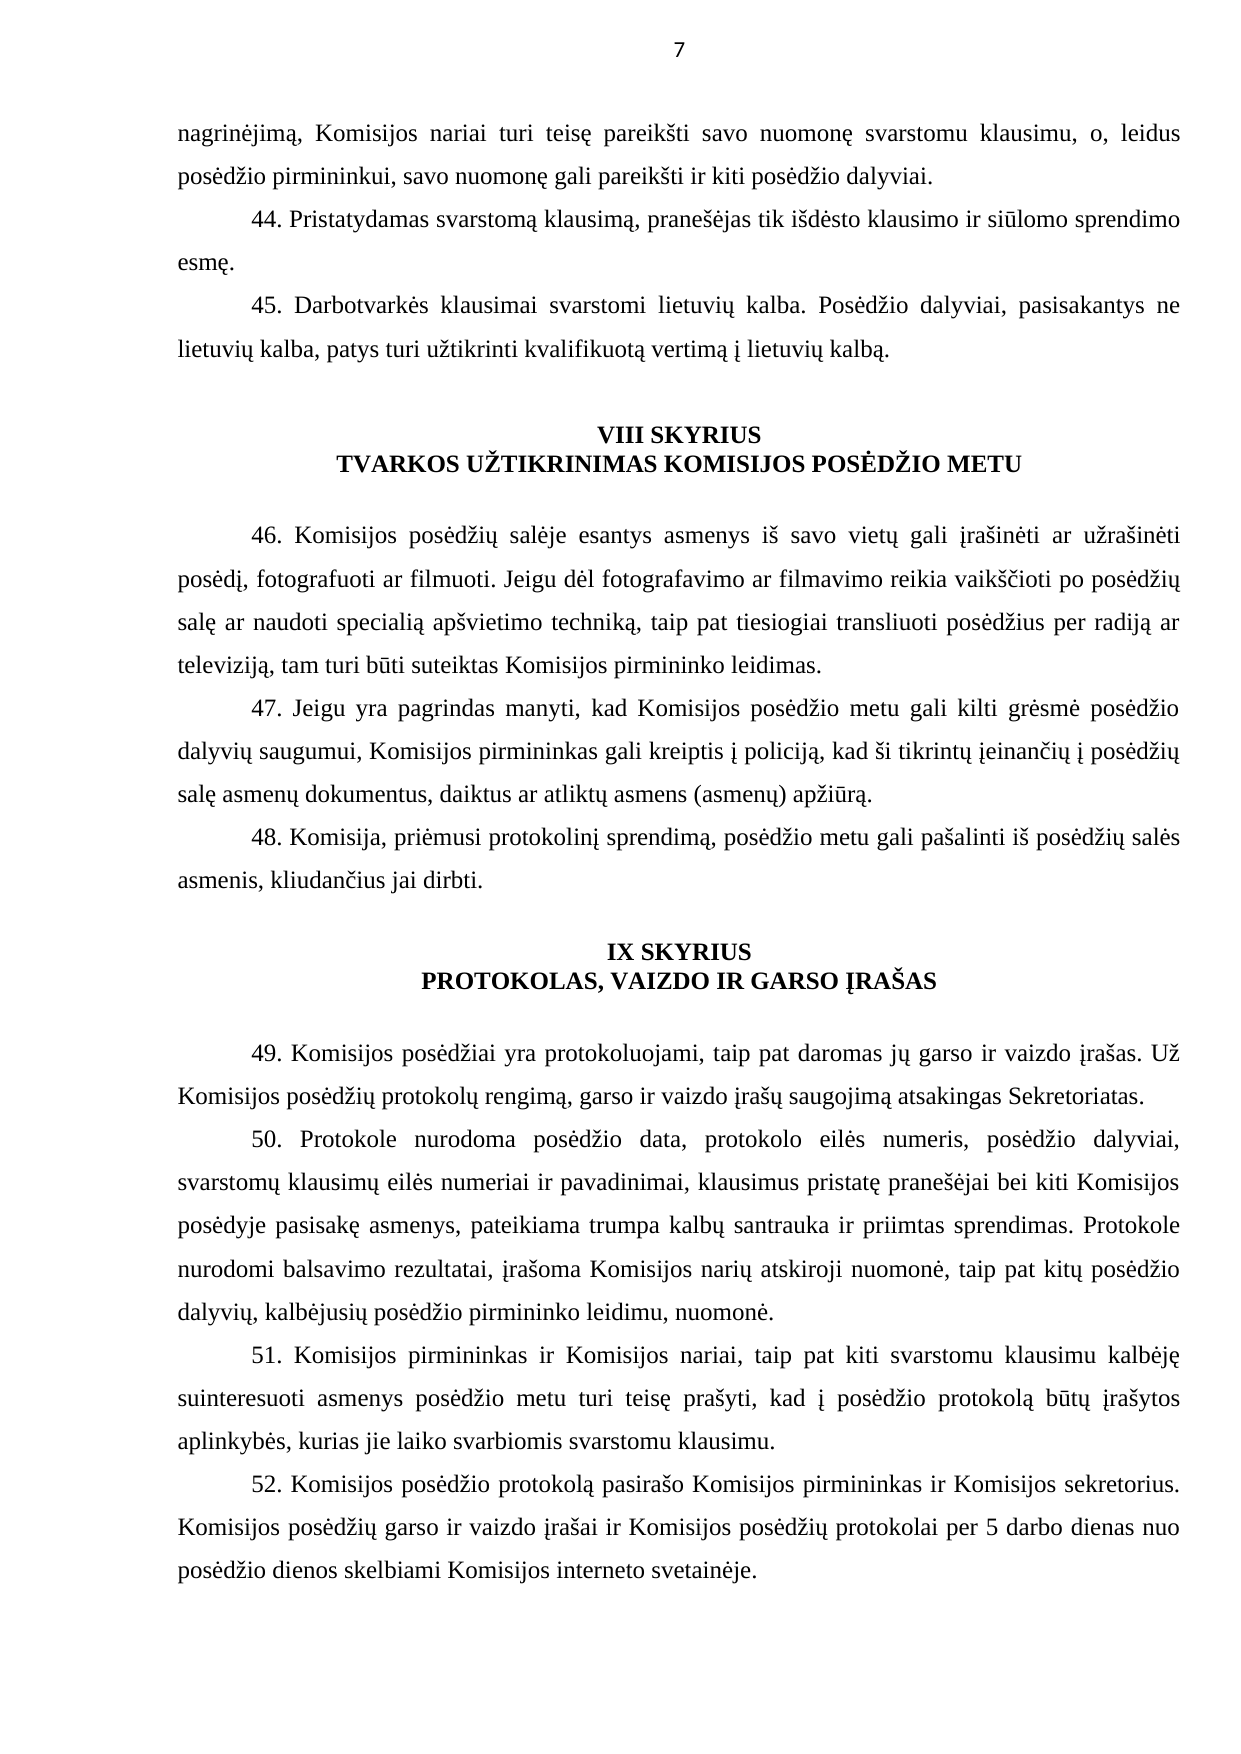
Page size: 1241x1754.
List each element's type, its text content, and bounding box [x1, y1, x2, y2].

text 48. Komisija, priėmusi protokolinį sprendimą, posėdžio metu gali pašalinti iš posėdžių salės asmenis, kliudančius jai dirbti. [177, 822, 1181, 894]
text 51. Komisijos pirmininkas ir Komisijos nariai, taip pat kiti svarstomu klausimu kalbėję suinteresuoti asmenys posėdžio metu turi teisę prašyti, kad į posėdžio protokolą būtų įrašytos aplinkybės, kurias jie laiko svarbiomis svarstomu klausimu. [177, 1340, 1181, 1455]
text 47. Jeigu yra pagrindas manyti, kad Komisijos posėdžio metu gali kilti grėsmė posėdžio dalyvių saugumui, Komisijos pirmininkas gali kreiptis į policiją, kad ši tikrintų įeinančių į posėdžių salę asmenų dokumentus, daiktus ar atliktų asmens (asmenų) apžiūrą. [177, 693, 1181, 808]
text 44. Pristatydamas svarstomą klausimą, pranešėjas tik išdėsto klausimo ir siūlomo sprendimo esmę. [177, 204, 1181, 276]
text 45. Darbotvarkės klausimai svarstomi lietuvių kalba. Posėdžio dalyviai, pasisakantys ne lietuvių kalba, patys turi užtikrinti kvalifikuotą vertimą į lietuvių kalbą. [177, 291, 1181, 362]
text PROTOKOLAS, VAIZDO IR GARSO ĮRAŠAS [177, 966, 1181, 995]
text 49. Komisijos posėdžiai yra protokoluojami, taip pat daromas jų garso ir vaizdo įrašas. Už Komisijos posėdžių protokolų rengimą, garso ir vaizdo įrašų saugojimą atsakingas Sekretoriatas. [177, 1038, 1181, 1110]
text VIII SKYRIUS [177, 420, 1181, 449]
text 50. Protokole nurodoma posėdžio data, protokolo eilės numeris, posėdžio dalyviai, svarstomų klausimų eilės numeriai ir pavadinimai, klausimus pristatę pranešėjai bei kiti Komisijos posėdyje pasisakę asmenys, pateikiama trumpa kalbų santrauka ir priimtas sprendimas. Protokole nurodomi balsavimo rezultatai, įrašoma Komisijos narių atskiroji nuomonė, taip pat kitų posėdžio dalyvių, kalbėjusių posėdžio pirmininko leidimu, nuomonė. [177, 1124, 1181, 1326]
text IX SKYRIUS [177, 937, 1181, 966]
text nagrinėjimą, Komisijos nariai turi teisę pareikšti savo nuomonę svarstomu klausimu, o, leidus posėdžio pirmininkui, savo nuomonę gali pareikšti ir kiti posėdžio dalyviai. [177, 118, 1181, 190]
text 46. Komisijos posėdžių salėje esantys asmenys iš savo vietų gali įrašinėti ar užrašinėti posėdį, fotografuoti ar filmuoti. Jeigu dėl fotografavimo ar filmavimo reikia vaikščioti po posėdžių salę ar naudoti specialią apšvietimo techniką, taip pat tiesiogiai transliuoti posėdžius per radiją ar televiziją, tam turi būti suteiktas Komisijos pirmininko leidimas. [177, 521, 1181, 679]
text 52. Komisijos posėdžio protokolą pasirašo Komisijos pirmininkas ir Komisijos sekretorius. Komisijos posėdžių garso ir vaizdo įrašai ir Komisijos posėdžių protokolai per 5 darbo dienas nuo posėdžio dienos skelbiami Komisijos interneto svetainėje. [177, 1469, 1181, 1584]
text TVARKOS UŽTIKRINIMAS KOMISIJOS POSĖDŽIO METU [177, 449, 1181, 477]
